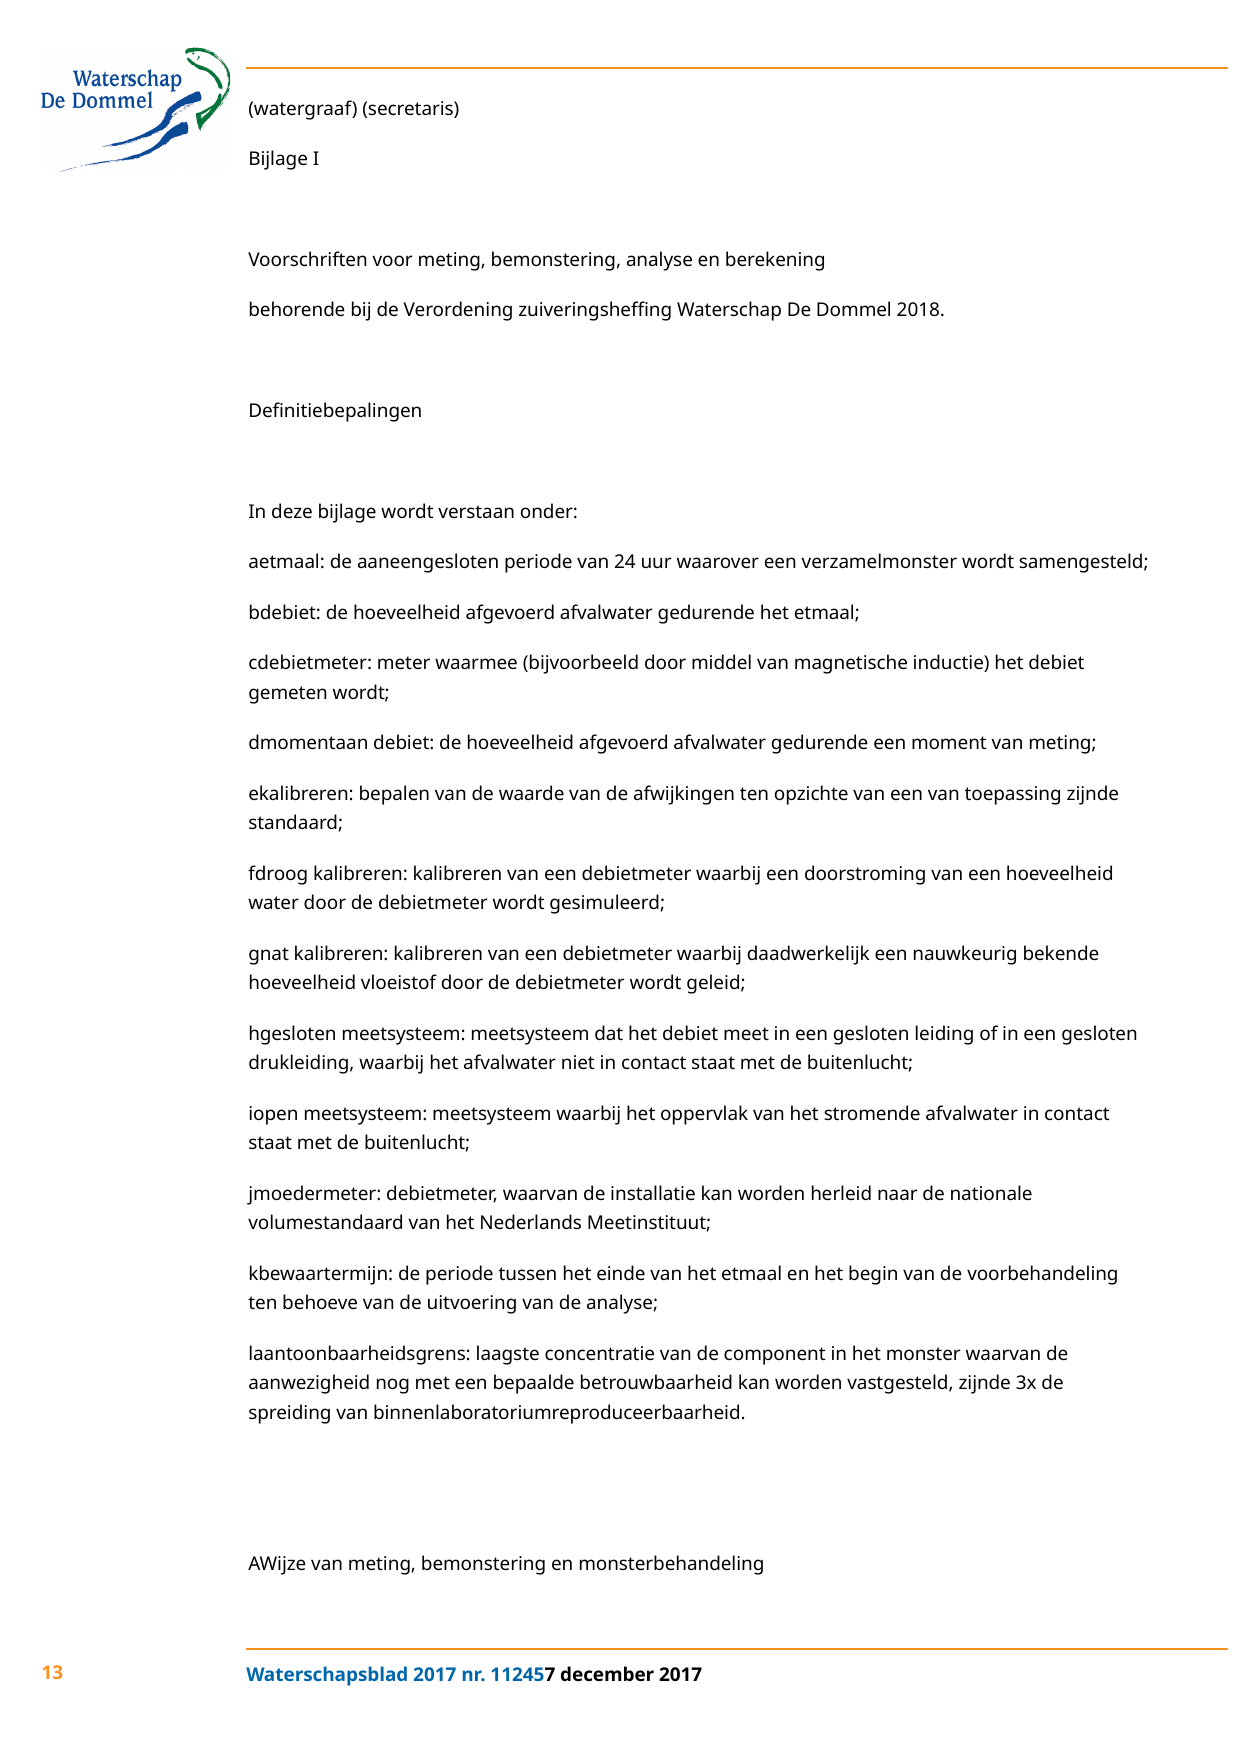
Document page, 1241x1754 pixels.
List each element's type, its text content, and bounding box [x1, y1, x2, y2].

text aetmaal: de aaneengesloten periode van 24 uur waarover een verzamelmonster wordt samengesteld; [248, 548, 1152, 574]
text iopen meetsysteem: meetsysteem waarbij het oppervlak van het stromende afvalwater in contact staat met de buitenlucht; [248, 1100, 1152, 1155]
text dmomentaan debiet: de hoeveelheid afgevoerd afvalwater gedurende een moment van meting; [248, 729, 1152, 755]
text fdroog kalibreren: kalibreren van een debietmeter waarbij een doorstroming van een hoeveelheid water door de debietmeter wordt gesimuleerd; [248, 860, 1152, 915]
text cdebietmeter: meter waarmee (bijvoorbeeld door middel van magnetische inductie) het debiet gemeten wordt; [248, 649, 1152, 705]
text laantoonbaarheidsgrens: laagste concentratie van de component in het monster waarvan de aanwezigheid nog met een bepaalde betrouwbaarheid kan worden vastgesteld, zijnde 3x de spreiding van binnenlaboratoriumreproduceerbaarheid. [248, 1340, 1152, 1425]
text In deze bijlage wordt verstaan onder: [248, 498, 1152, 524]
text Voorschriften voor meting, bemonstering, analyse en berekening [248, 246, 1152, 272]
text kbewaartermijn: de periode tussen het einde van het etmaal en het begin van de voorbehandeling ten behoeve van de uitvoering van de analyse; [248, 1260, 1152, 1315]
text Bijlage I [248, 145, 1152, 171]
text Definitiebepalingen [248, 397, 1152, 423]
text behorende bij de Verordening zuiveringsheffing Waterschap De Dommel 2018. [248, 296, 1152, 322]
text gnat kalibreren: kalibreren van een debietmeter waarbij daadwerkelijk een nauwkeurig bekende hoeveelheid vloeistof door de debietmeter wordt geleid; [248, 940, 1152, 995]
text (watergraaf) (secretaris) [248, 95, 1152, 121]
text hgesloten meetsysteem: meetsysteem dat het debiet meet in een gesloten leiding of in een gesloten drukleiding, waarbij het afvalwater niet in contact staat met de buitenlucht; [248, 1020, 1152, 1075]
text ekalibreren: bepalen van de waarde van de afwijkingen ten opzichte van een van toepassing zijnde standaard; [248, 780, 1152, 835]
text AWijze van meting, bemonstering en monsterbehandeling [248, 1550, 1152, 1576]
text jmoedermeter: debietmeter, waarvan de installatie kan worden herleid naar de nationale volumestandaard van het Nederlands Meetinstituut; [248, 1180, 1152, 1235]
picture [41, 47, 231, 172]
text bdebiet: de hoeveelheid afgevoerd afvalwater gedurende het etmaal; [248, 599, 1152, 625]
